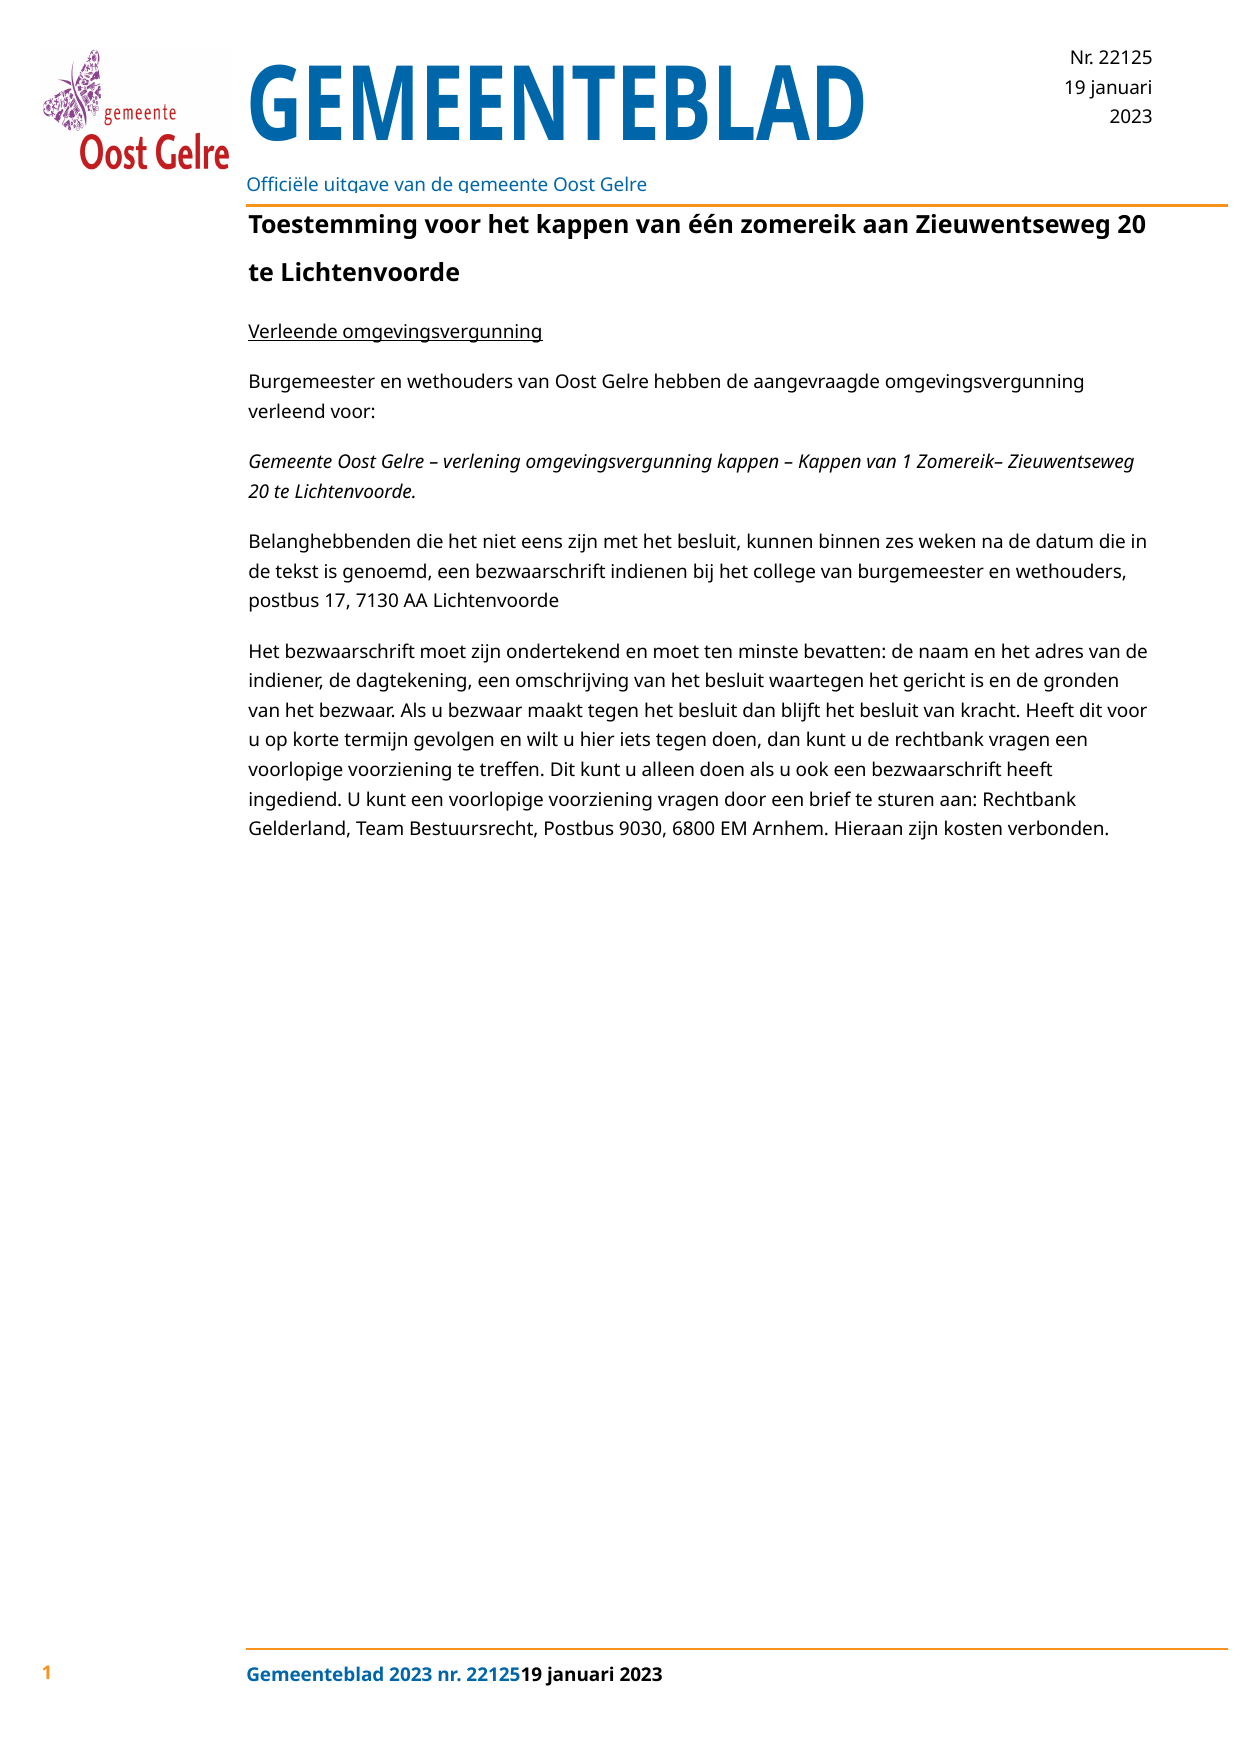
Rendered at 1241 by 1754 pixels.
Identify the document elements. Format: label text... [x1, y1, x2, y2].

text Gemeente Oost Gelre – verlening omgevingsvergunning kappen – Kappen van 1 Zomereik– Zieuwentseweg 20 te Lichtenvoorde. [248, 448, 1152, 504]
picture [41, 47, 231, 172]
text Verleende omgevingsvergunning [248, 318, 1152, 344]
text Burgemeester en wethouders van Oost Gelre hebben de aangevraagde omgevingsvergunning verleend voor: [248, 368, 1152, 424]
text Toestemming voor het kappen van één zomereik aan Zieuwentseweg 20 te Lichtenvoorde [248, 207, 1152, 288]
text Het bezwaarschrift moet zijn ondertekend en moet ten minste bevatten: de naam en het adres van de indiener, de dagtekening, een omschrijving van het besluit waartegen het gericht is en de gronden van het bezwaar. Als u bezwaar maakt tegen het besluit dan blijft het besluit van kracht. Heeft dit voor u op korte termijn gevolgen en wilt u hier iets tegen doen, dan kunt u de rechtbank vragen een voorlopige voorziening te treffen. Dit kunt u alleen doen als u ook een bezwaarschrift heeft ingediend. U kunt een voorlopige voorziening vragen door een brief te sturen aan: Rechtbank Gelderland, Team Bestuursrecht, Postbus 9030, 6800 EM Arnhem. Hieraan zijn kosten verbonden. [248, 638, 1152, 841]
text Belanghebbenden die het niet eens zijn met het besluit, kunnen binnen zes weken na de datum die in de tekst is genoemd, een bezwaarschrift indienen bij het college van burgemeester en wethouders, postbus 17, 7130 AA Lichtenvoorde [248, 528, 1152, 613]
